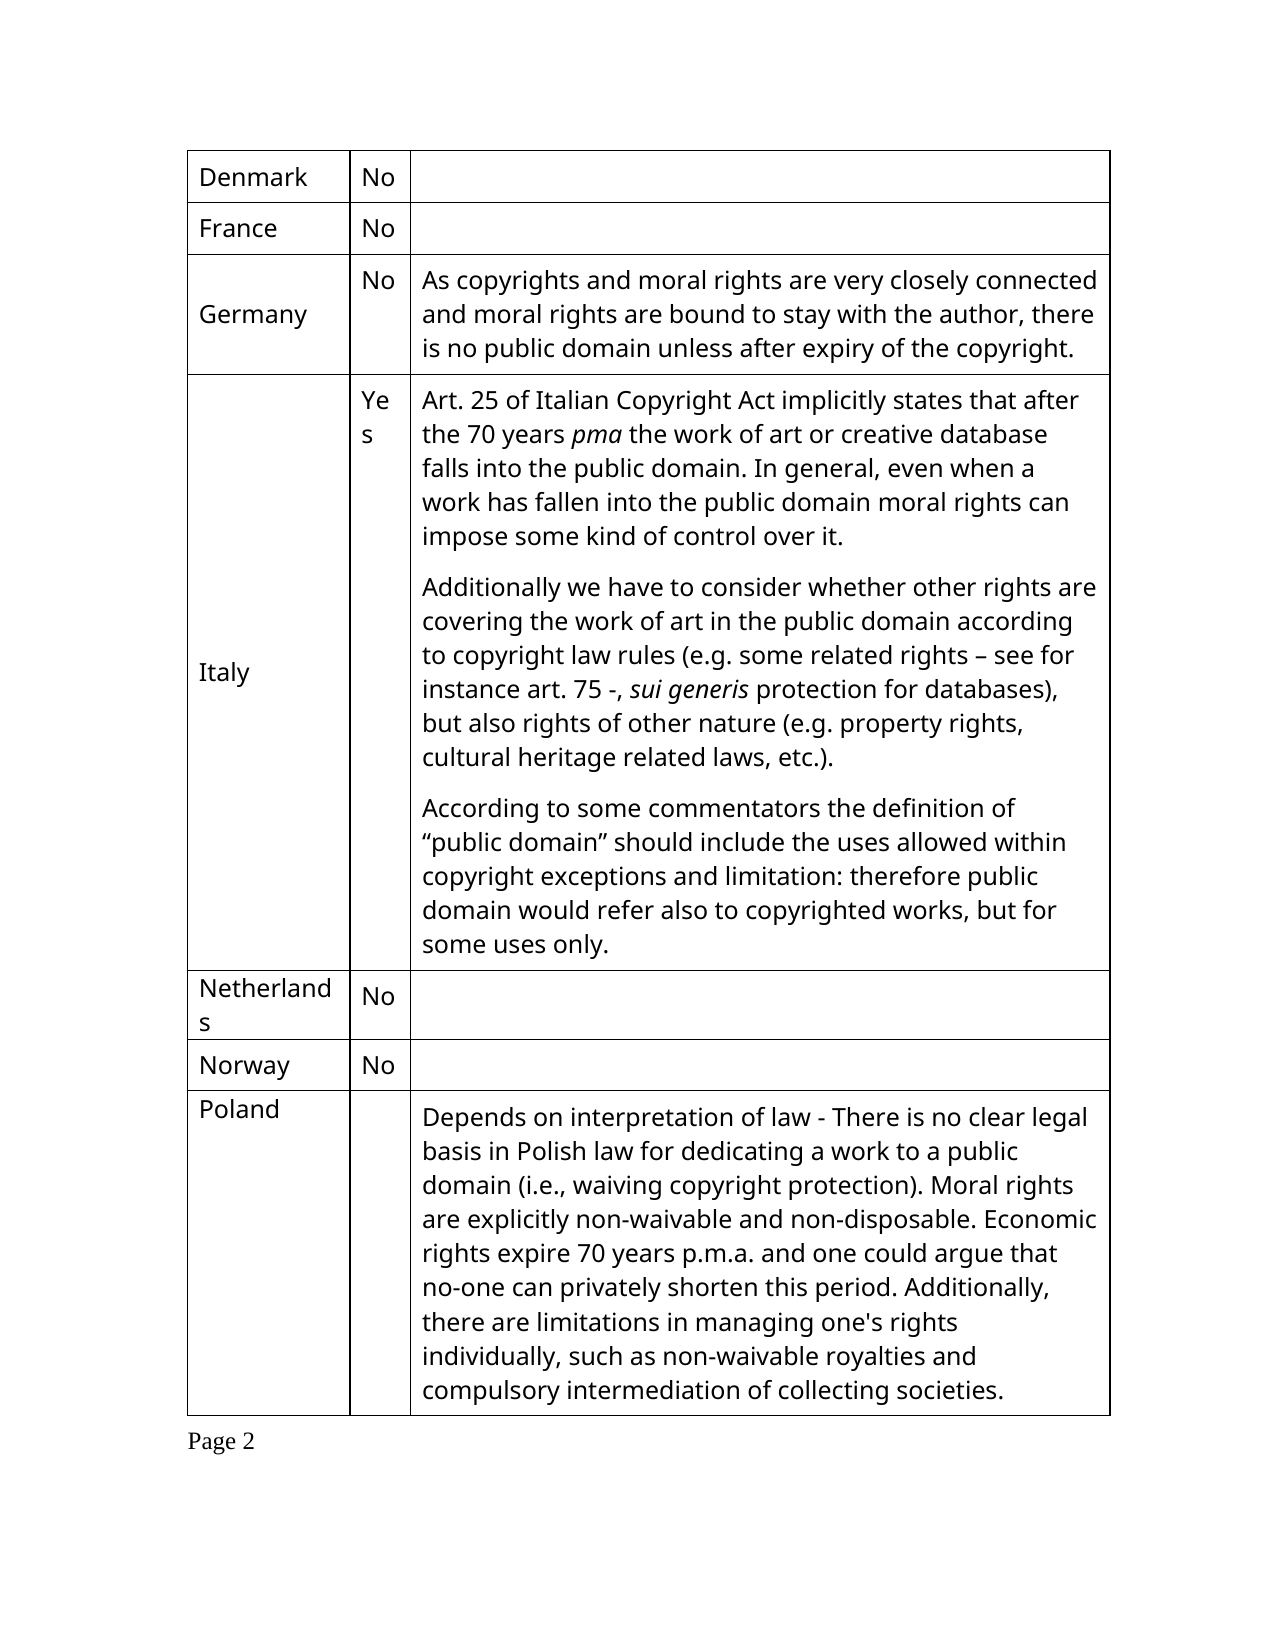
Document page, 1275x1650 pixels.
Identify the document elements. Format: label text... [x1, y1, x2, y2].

table_cell [411, 151, 1109, 202]
table_cell No [351, 971, 410, 1039]
table_cell [351, 1091, 410, 1415]
table_cell No [351, 203, 410, 253]
table_cell Poland [188, 1091, 349, 1415]
table_cell [411, 203, 1109, 253]
table_cell As copyrights and moral rights are very closely connected and moral rights are bound to stay with the author, there is no public domain unless after expiry of the copyright. [411, 255, 1109, 373]
table_cell Art. 25 of Italian Copyright Act implicitly states that after the 70 years pma the work of art or creative database falls into the public domain. In general, even when a work has fallen into the public domain moral rights can impose some kind of control over it. Additionally we have to consider whether other rights are covering the work of art in the public domain according to copyright law rules (e.g. some related rights – see for instance art. 75 -, sui generis protection for databases), but also rights of other nature (e.g. property rights, cultural heritage related laws, etc.). According to some commentators the definition of “public domain” should include the uses allowed within copyright exceptions and limitation: therefore public domain would refer also to copyrighted works, but for some uses only. [411, 375, 1109, 969]
table_cell Norway [188, 1040, 349, 1090]
table_cell Depends on interpretation of law - There is no clear legal basis in Polish law for dedicating a work to a public domain (i.e., waiving copyright protection). Moral rights are explicitly non-waivable and non-disposable. Economic rights expire 70 years p.m.a. and one could argue that no-one can privately shorten this period. Additionally, there are limitations in managing one's rights individually, such as non-waivable royalties and compulsory intermediation of collecting societies. [411, 1091, 1109, 1415]
table_cell Denmark [188, 151, 349, 202]
table_cell No [351, 1040, 410, 1090]
table_cell Italy [188, 375, 349, 969]
table_cell No [351, 255, 410, 373]
table_cell [411, 971, 1109, 1039]
table_cell France [188, 203, 349, 253]
table_cell Germany [188, 255, 349, 373]
table_cell Yes [351, 375, 410, 969]
table_cell [411, 1040, 1109, 1090]
table_cell No [351, 151, 410, 202]
table_cell Netherlands [188, 971, 349, 1039]
